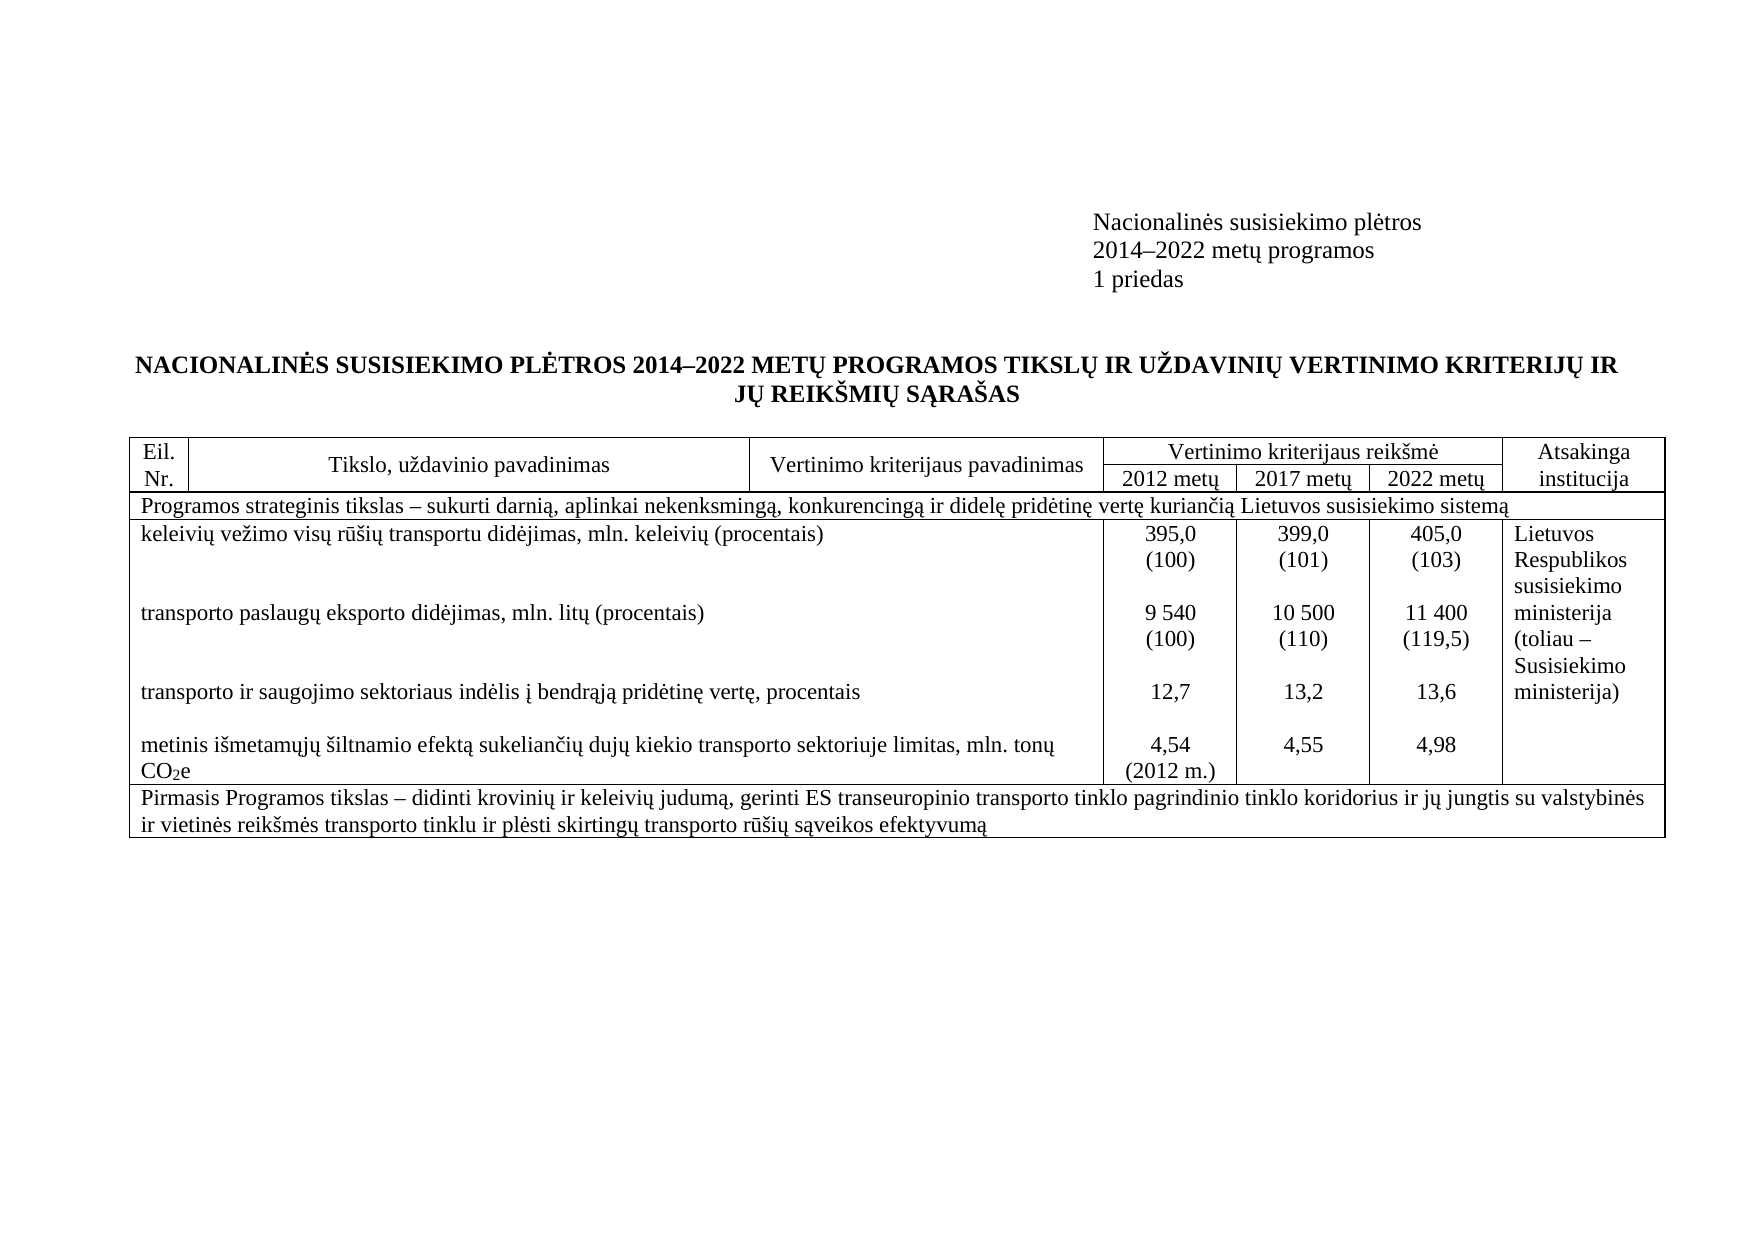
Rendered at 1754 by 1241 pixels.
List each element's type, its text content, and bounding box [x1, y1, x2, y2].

table_cell 2017 metų [1237, 465, 1369, 491]
table_cell 2012 metų [1104, 465, 1236, 491]
table_header Vertinimo kriterijaus reikšmė [1104, 438, 1502, 464]
text NACIONALINĖS SUSISIEKIMO PLĖTROS 2014–2022 METŲ PROGRAMOS TIKSLŲ IR UŽDAVINIŲ VERTINIMO KRITERIJŲ IR JŲ REIKŠMIŲ SĄRAŠAS [118, 350, 1636, 408]
table_cell Programos strateginis tikslas – sukurti darnią, aplinkai nekenksmingą, konkurencingą ir didelę pridėtinę vertę kuriančią Lietuvos susisiekimo sistemą [130, 493, 1664, 519]
table_cell 405,0 (103) 11 400 (119,5) 13,6 4,98 [1370, 520, 1502, 783]
table_header Eil. Nr. [130, 438, 188, 491]
table_header Tikslo, uždavinio pavadinimas [189, 438, 749, 491]
table_cell 395,0 (100) 9 540 (100) 12,7 4,54 (2012 m.) [1104, 520, 1236, 783]
table_cell Lietuvos Respublikos susisiekimo ministerija (toliau – Susisiekimo ministerija) [1503, 520, 1664, 783]
text Nacionalinės susisiekimo plėtros 2014–2022 metų programos [1093, 207, 1636, 264]
table_cell 2022 metų [1370, 465, 1502, 491]
table_cell 399,0 (101) 10 500 (110) 13,2 4,55 [1237, 520, 1369, 783]
table_header Atsakinga institucija [1503, 438, 1664, 491]
text 1 priedas [1093, 264, 1636, 293]
table_cell Pirmasis Programos tikslas – didinti krovinių ir keleivių judumą, gerinti ES transeuropinio transporto tinklo pagrindinio tinklo koridorius ir jų jungtis su valstybinės ir vietinės reikšmės transporto tinklu ir plėsti skirtingų transporto rūšių sąveikos efektyvumą [130, 785, 1664, 837]
table_header Vertinimo kriterijaus pavadinimas [750, 438, 1103, 491]
table_cell keleivių vežimo visų rūšių transportu didėjimas, mln. keleivių (procentais) transporto paslaugų eksporto didėjimas, mln. litų (procentais) transporto ir saugojimo sektoriaus indėlis į bendrąją pridėtinę vertę, procentais metinis išmetamųjų šiltnamio efektą sukeliančių dujų kiekio transporto sektoriuje limitas, mln. tonų CO2e [130, 520, 1103, 783]
